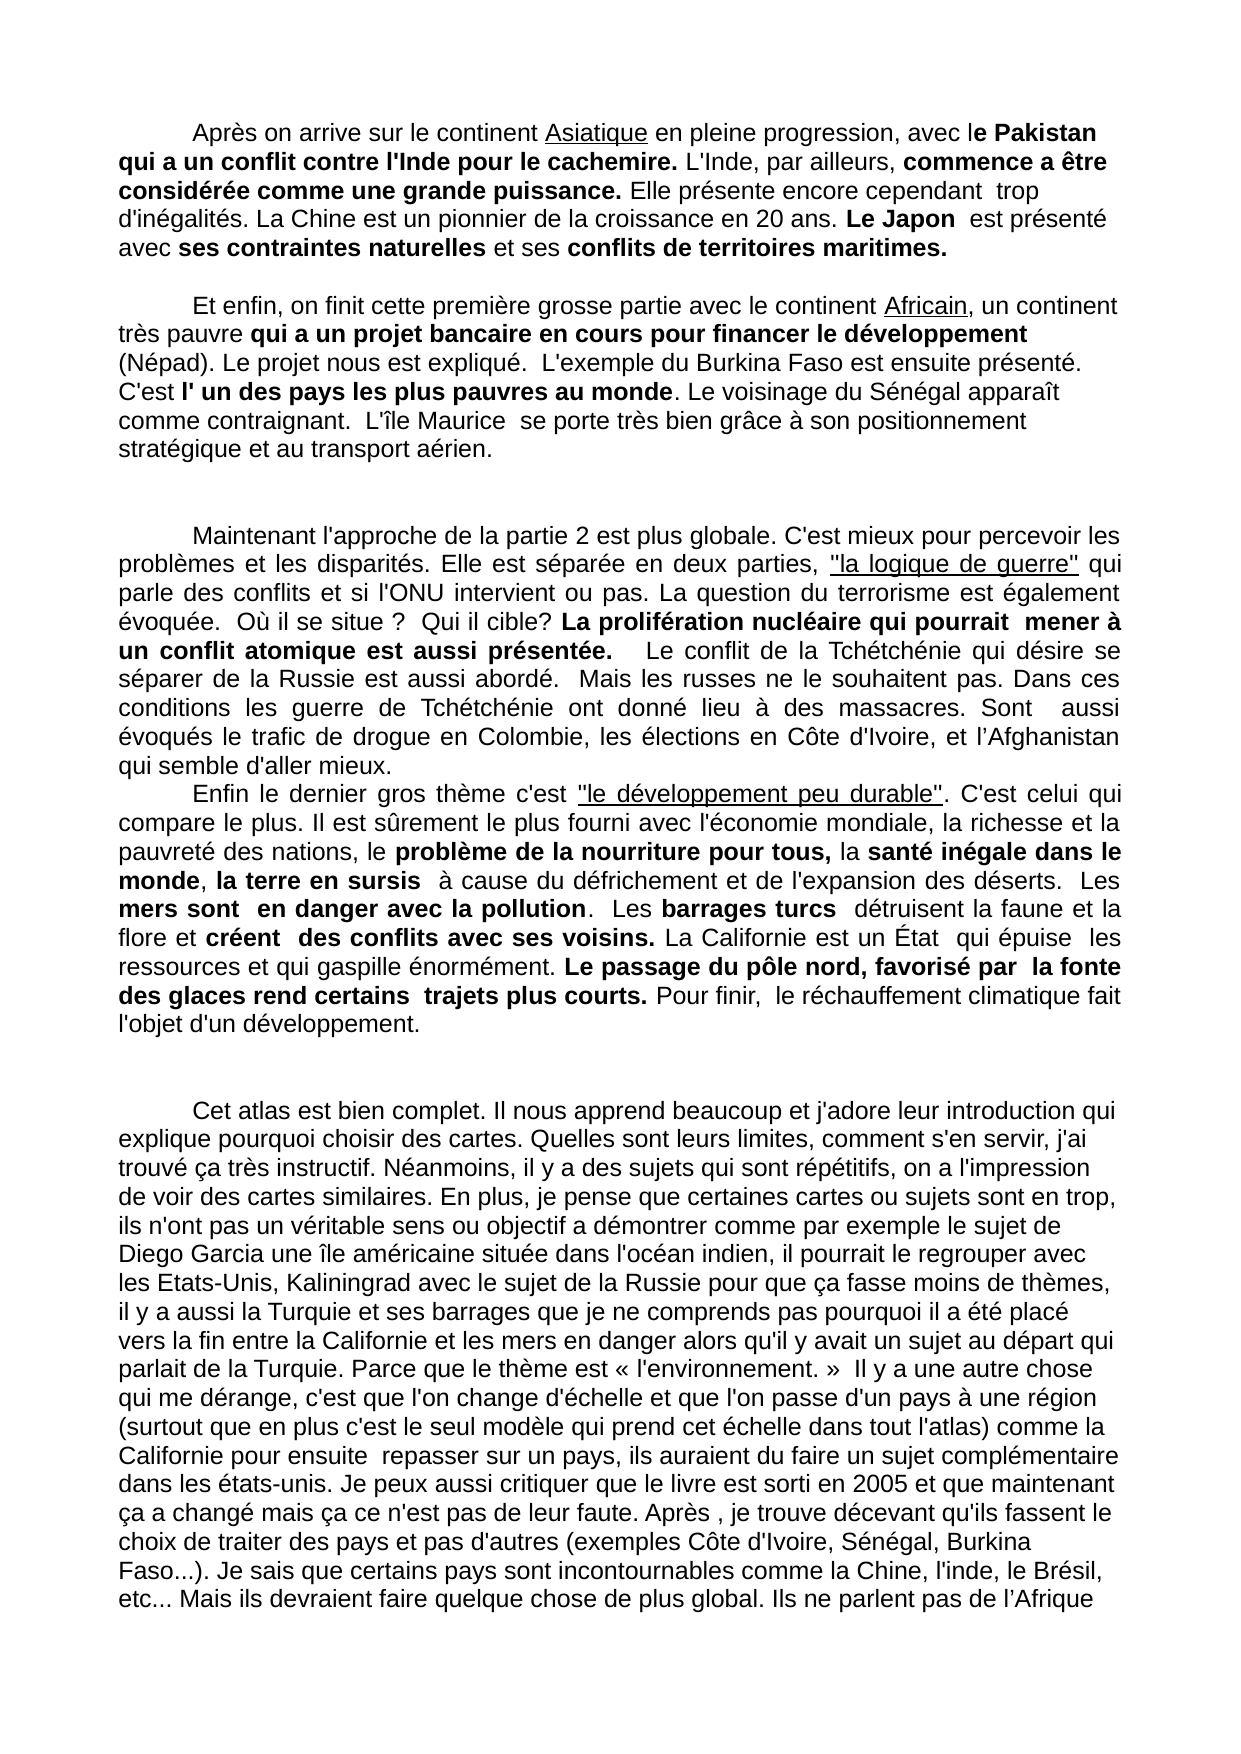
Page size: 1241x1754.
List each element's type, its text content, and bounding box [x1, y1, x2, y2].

text Cet atlas est bien complet. Il nous apprend beaucoup et j'adore leur introduction qui explique pourquoi choisir des cartes. Quelles sont leurs limites, comment s'en servir, j'ai trouvé ça très instructif. Néanmoins, il y a des sujets qui sont répétitifs, on a l'impression de voir des cartes similaires. En plus, je pense que certaines cartes ou sujets sont en trop, ils n'ont pas un véritable sens ou objectif a démontrer comme par exemple le sujet de Diego Garcia une île américaine située dans l'océan indien, il pourrait le regrouper avec les Etats-Unis, Kaliningrad avec le sujet de la Russie pour que ça fasse moins de thèmes, il y a aussi la Turquie et ses barrages que je ne comprends pas pourquoi il a été placé vers la fin entre la Californie et les mers en danger alors qu'il y avait un sujet au départ qui parlait de la Turquie. Parce que le thème est « l'environnement. » Il y a une autre chose qui me dérange, c'est que l'on change d'échelle et que l'on passe d'un pays à une région (surtout que en plus c'est le seul modèle qui prend cet échelle dans tout l'atlas) comme la Californie pour ensuite repasser sur un pays, ils auraient du faire un sujet complémentaire dans les états-unis. Je peux aussi critiquer que le livre est sorti en 2005 et que maintenant ça a changé mais ça ce n'est pas de leur faute. Après , je trouve décevant qu'ils fassent le choix de traiter des pays et pas d'autres (exemples Côte d'Ivoire, Sénégal, Burkina Faso...). Je sais que certains pays sont incontournables comme la Chine, l'inde, le Brésil, etc... Mais ils devraient faire quelque chose de plus global. Ils ne parlent pas de l’Afrique [118, 1096, 1122, 1613]
text Et enfin, on finit cette première grosse partie avec le continent Africain, un continent très pauvre qui a un projet bancaire en cours pour financer le développement (Népad). Le projet nous est expliqué. L'exemple du Burkina Faso est ensuite présenté. C'est l' un des pays les plus pauvres au monde. Le voisinage du Sénégal apparaît comme contraignant. L'île Maurice se porte très bien grâce à son positionnement stratégique et au transport aérien. [118, 291, 1122, 463]
text Maintenant l'approche de la partie 2 est plus globale. C'est mieux pour percevoir les problèmes et les disparités. Elle est séparée en deux parties, ''la logique de guerre'' qui parle des conflits et si l'ONU intervient ou pas. La question du terrorisme est également évoquée. Où il se situe ? Qui il cible? La prolifération nucléaire qui pourrait mener à un conflit atomique est aussi présentée. Le conflit de la Tchétchénie qui désire se séparer de la Russie est aussi abordé. Mais les russes ne le souhaitent pas. Dans ces conditions les guerre de Tchétchénie ont donné lieu à des massacres. Sont aussi évoqués le trafic de drogue en Colombie, les élections en Côte d'Ivoire, et l’Afghanistan qui semble d'aller mieux. [118, 521, 1122, 779]
text Après on arrive sur le continent Asiatique en pleine progression, avec le Pakistan qui a un conflit contre l'Inde pour le cachemire. L'Inde, par ailleurs, commence a être considérée comme une grande puissance. Elle présente encore cependant trop d'inégalités. La Chine est un pionnier de la croissance en 20 ans. Le Japon est présenté avec ses contraintes naturelles et ses conflits de territoires maritimes. [118, 118, 1122, 262]
text Enfin le dernier gros thème c'est ''le développement peu durable''. C'est celui qui compare le plus. Il est sûrement le plus fourni avec l'économie mondiale, la richesse et la pauvreté des nations, le problème de la nourriture pour tous, la santé inégale dans le monde, la terre en sursis à cause du défrichement et de l'expansion des déserts. Les mers sont en danger avec la pollution. Les barrages turcs détruisent la faune et la flore et créent des conflits avec ses voisins. La Californie est un État qui épuise les ressources et qui gaspille énormément. Le passage du pôle nord, favorisé par la fonte des glaces rend certains trajets plus courts. Pour finir, le réchauffement climatique fait l'objet d'un développement. [118, 779, 1122, 1038]
